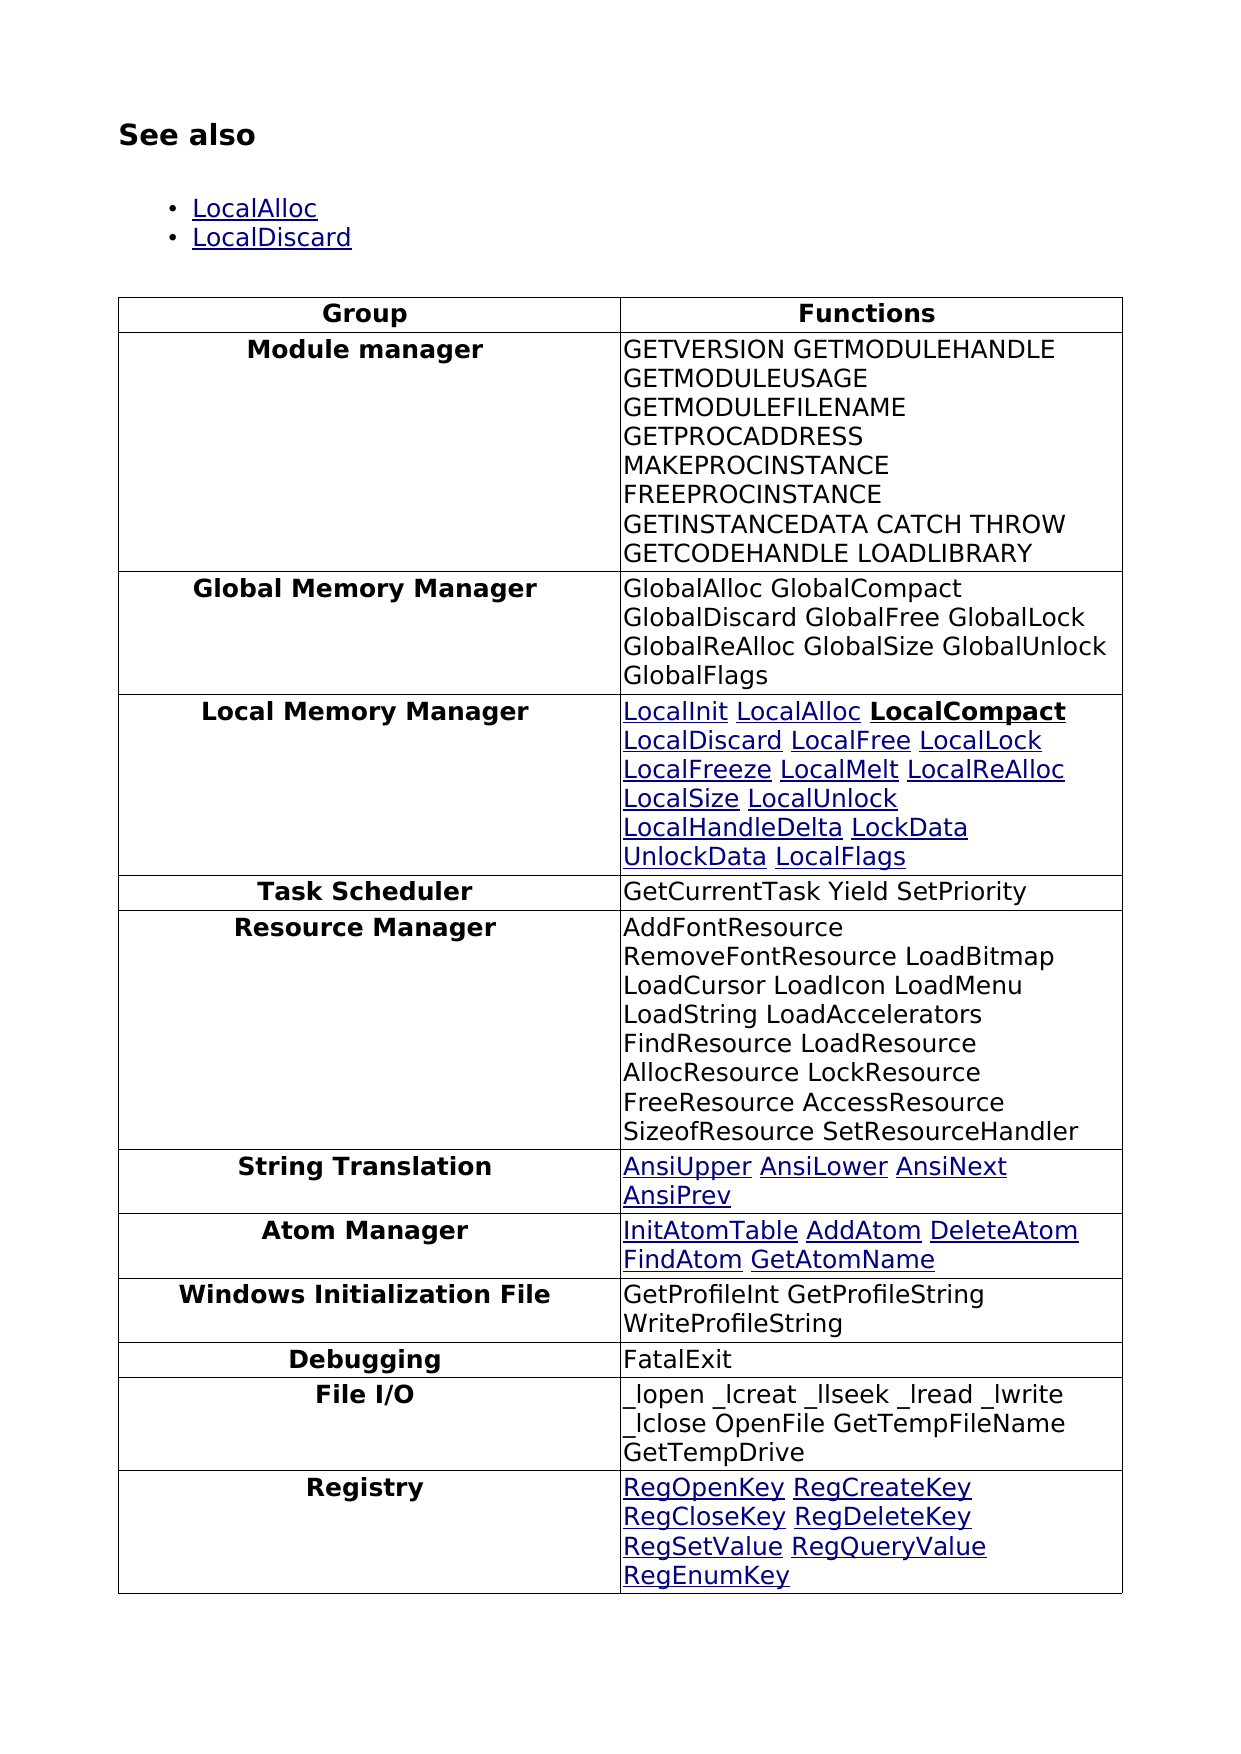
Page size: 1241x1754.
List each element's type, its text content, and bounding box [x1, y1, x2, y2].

table_cell Registry [119, 1471, 620, 1593]
table_cell GlobalAlloc GlobalCompact GlobalDiscard GlobalFree GlobalLock GlobalReAlloc GlobalSize GlobalUnlock GlobalFlags [621, 572, 1122, 694]
table_cell Local Memory Manager [119, 695, 620, 874]
table_cell Task Scheduler [119, 876, 620, 910]
table_cell RegOpenKey RegCreateKey RegCloseKey RegDeleteKey RegSetValue RegQueryValue RegEnumKey [621, 1471, 1122, 1593]
table_cell GETVERSION GETMODULEHANDLE GETMODULEUSAGE GETMODULEFILENAME GETPROCADDRESS MAKEPROCINSTANCE FREEPROCINSTANCE GETINSTANCEDATA CATCH THROW GETCODEHANDLE LOADLIBRARY [621, 333, 1122, 571]
table_cell LocalInit LocalAlloc LocalCompact LocalDiscard LocalFree LocalLock LocalFreeze LocalMelt LocalReAlloc LocalSize LocalUnlock LocalHandleDelta LockData UnlockData LocalFlags [621, 695, 1122, 874]
table_cell File I/O [119, 1378, 620, 1470]
table_cell Debugging [119, 1343, 620, 1377]
list LocalDiscard [177, 223, 1122, 252]
table_cell AnsiUpper AnsiLower AnsiNext AnsiPrev [621, 1150, 1122, 1213]
table_header Functions [621, 298, 1122, 332]
list LocalAlloc [177, 194, 1122, 223]
table_cell Resource Manager [119, 911, 620, 1149]
table_cell GetCurrentTask Yield SetPriority [621, 876, 1122, 910]
table_cell String Translation [119, 1150, 620, 1213]
table_cell Global Memory Manager [119, 572, 620, 694]
table_header Group [119, 298, 620, 332]
table_cell GetProfileInt GetProfileString WriteProfileString [621, 1279, 1122, 1342]
subtitle See also [118, 118, 1122, 152]
table_cell _lopen _lcreat _llseek _lread _lwrite _lclose OpenFile GetTempFileName GetTempDrive [621, 1378, 1122, 1470]
table_cell Atom Manager [119, 1214, 620, 1277]
table_cell AddFontResource RemoveFontResource LoadBitmap LoadCursor LoadIcon LoadMenu LoadString LoadAccelerators FindResource LoadResource AllocResource LockResource FreeResource AccessResource SizeofResource SetResourceHandler [621, 911, 1122, 1149]
table_cell InitAtomTable AddAtom DeleteAtom FindAtom GetAtomName [621, 1214, 1122, 1277]
table_cell FatalExit [621, 1343, 1122, 1377]
table_cell Windows Initialization File [119, 1279, 620, 1342]
table_cell Module manager [119, 333, 620, 571]
